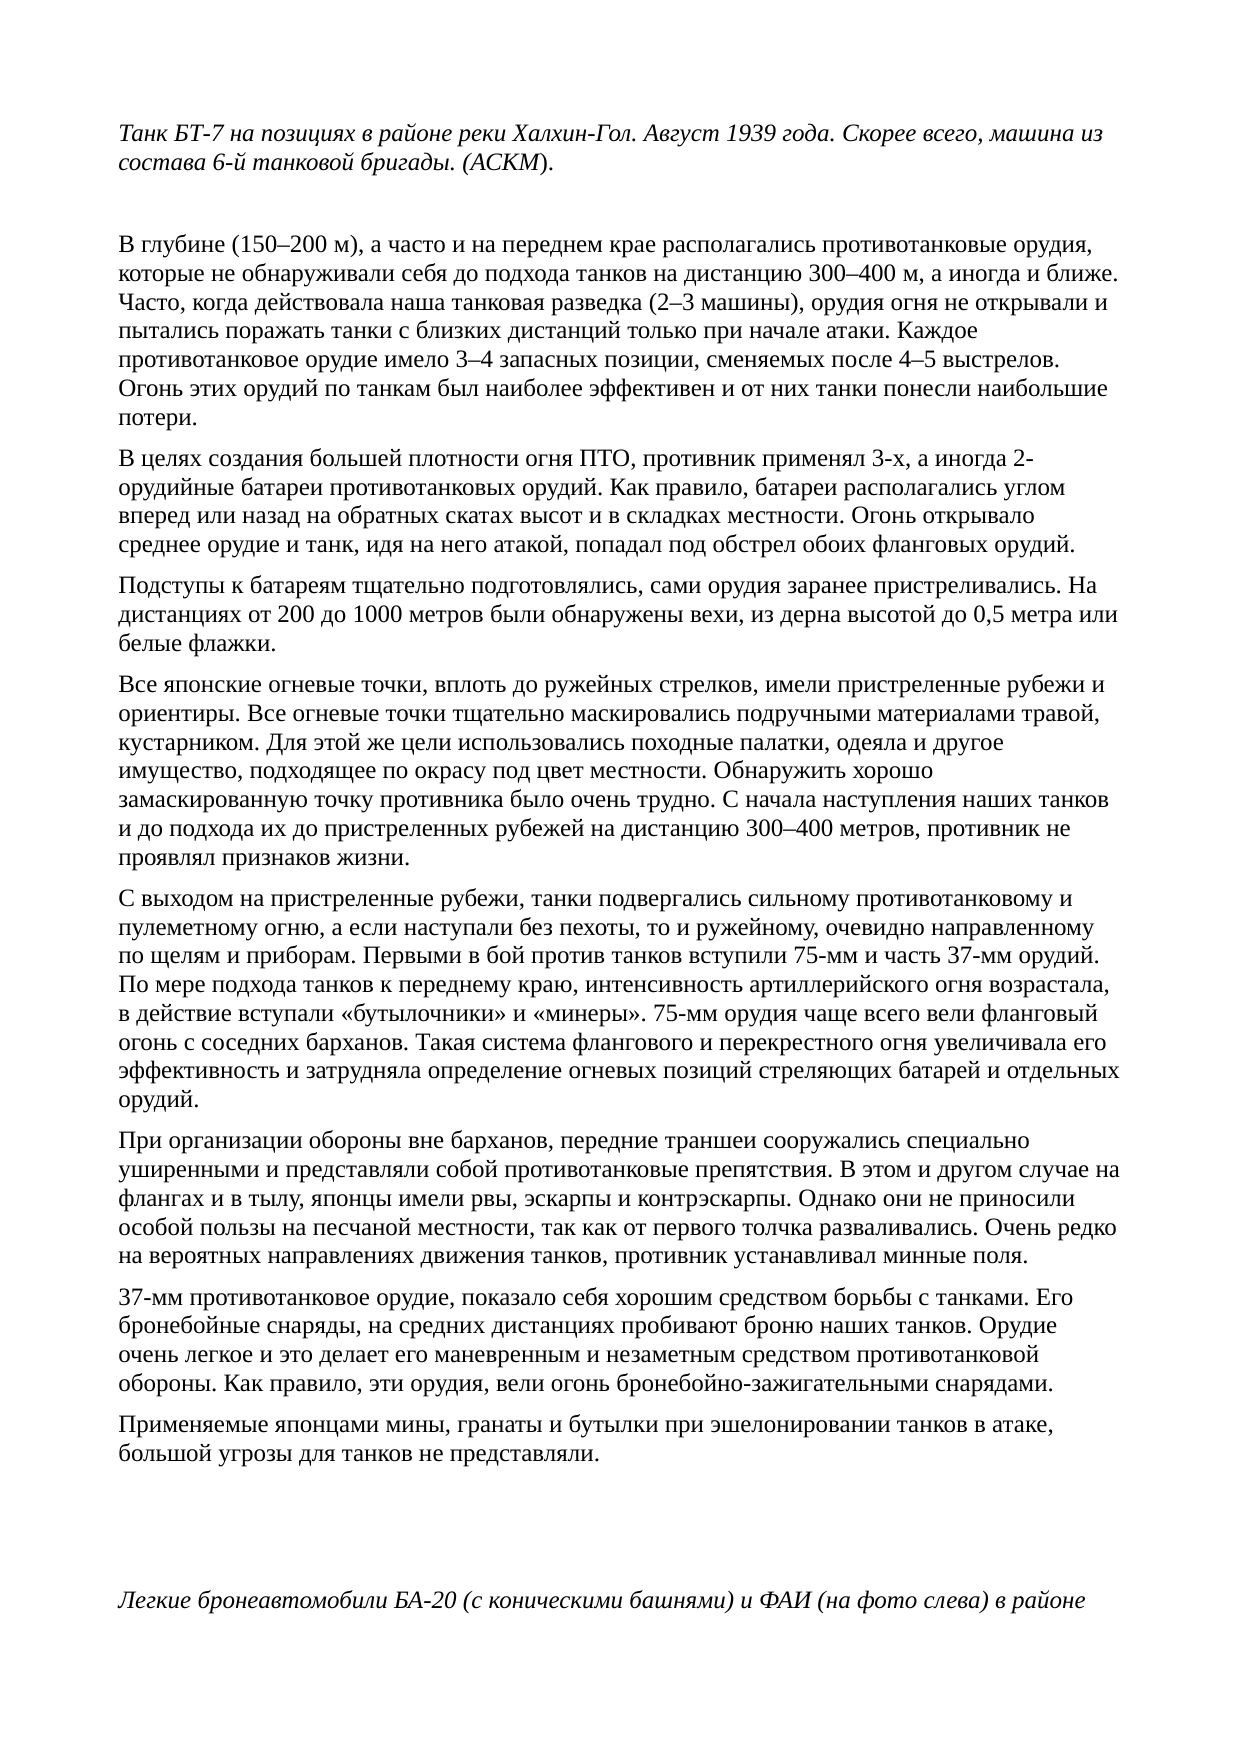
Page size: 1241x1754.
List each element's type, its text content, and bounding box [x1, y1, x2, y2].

text Танк БТ-7 на позициях в районе реки Халхин-Гол. Август 1939 года. Скорее всего, машина из состава 6-й танковой бригады. (АСКМ). [118, 118, 1122, 176]
text При организации обороны вне барханов, передние траншеи сооружались специально уширенными и представляли собой противотанковые препятствия. В этом и другом случае на флангах и в тылу, японцы имели рвы, эскарпы и контрэскарпы. Однако они не приносили особой пользы на песчаной местности, так как от первого толчка разваливались. Очень редко на вероятных направлениях движения танков, противник устанавливал минные поля. [118, 1126, 1122, 1269]
text С выходом на пристреленные рубежи, танки подвергались сильному противотанковому и пулеметному огню, а если наступали без пехоты, то и ружейному, очевидно направленному по щелям и приборам. Первыми в бой против танков вступили 75-мм и часть 37-мм орудий. По мере подхода танков к переднему краю, интенсивность артиллерийского огня возрастала, в действие вступали «бутылочники» и «минеры». 75-мм орудия чаще всего вели фланговый огонь с соседних барханов. Такая система флангового и перекрестного огня увеличивала его эффективность и затрудняла определение огневых позиций стреляющих батарей и отдельных орудий. [118, 883, 1122, 1113]
text В целях создания большей плотности огня ПТО, противник применял 3-х, а иногда 2-орудийные батареи противотанковых орудий. Как правило, батареи располагались углом вперед или назад на обратных скатах высот и в складках местности. Огонь открывало среднее орудие и танк, идя на него атакой, попадал под обстрел обоих фланговых орудий. [118, 443, 1122, 558]
text Легкие бронеавтомобили БА-20 (с коническими башнями) и ФАИ (на фото слева) в районе [118, 1585, 1122, 1614]
text 37-мм противотанковое орудие, показало себя хорошим средством борьбы с танками. Его бронебойные снаряды, на средних дистанциях пробивают броню наших танков. Орудие очень легкое и это делает его маневренным и незаметным средством противотанковой обороны. Как правило, эти орудия, вели огонь бронебойно-зажигательными снарядами. [118, 1282, 1122, 1397]
text Все японские огневые точки, вплоть до ружейных стрелков, имели пристреленные рубежи и ориентиры. Все огневые точки тщательно маскировались подручными материалами травой, кустарником. Для этой же цели использовались походные палатки, одеяла и другое имущество, подходящее по окрасу под цвет местности. Обнаружить хорошо замаскированную точку противника было очень трудно. С начала наступления наших танков и до подхода их до пристреленных рубежей на дистанцию 300–400 метров, противник не проявлял признаков жизни. [118, 669, 1122, 871]
text В глубине (150–200 м), а часто и на переднем крае располагались противотанковые орудия, которые не обнаруживали себя до подхода танков на дистанцию 300–400 м, а иногда и ближе. Часто, когда действовала наша танковая разведка (2–3 машины), орудия огня не открывали и пытались поражать танки с близких дистанций только при начале атаки. Каждое противотанковое орудие имело 3–4 запасных позиции, сменяемых после 4–5 выстрелов. Огонь этих орудий по танкам был наиболее эффективен и от них танки понесли наибольшие потери. [118, 229, 1122, 431]
text Подступы к батареям тщательно подготовлялись, сами орудия заранее пристреливались. На дистанциях от 200 до 1000 метров были обнаружены вехи, из дерна высотой до 0,5 метра или белые флажки. [118, 571, 1122, 657]
text Применяемые японцами мины, гранаты и бутылки при эшелонировании танков в атаке, большой угрозы для танков не представляли. [118, 1409, 1122, 1467]
